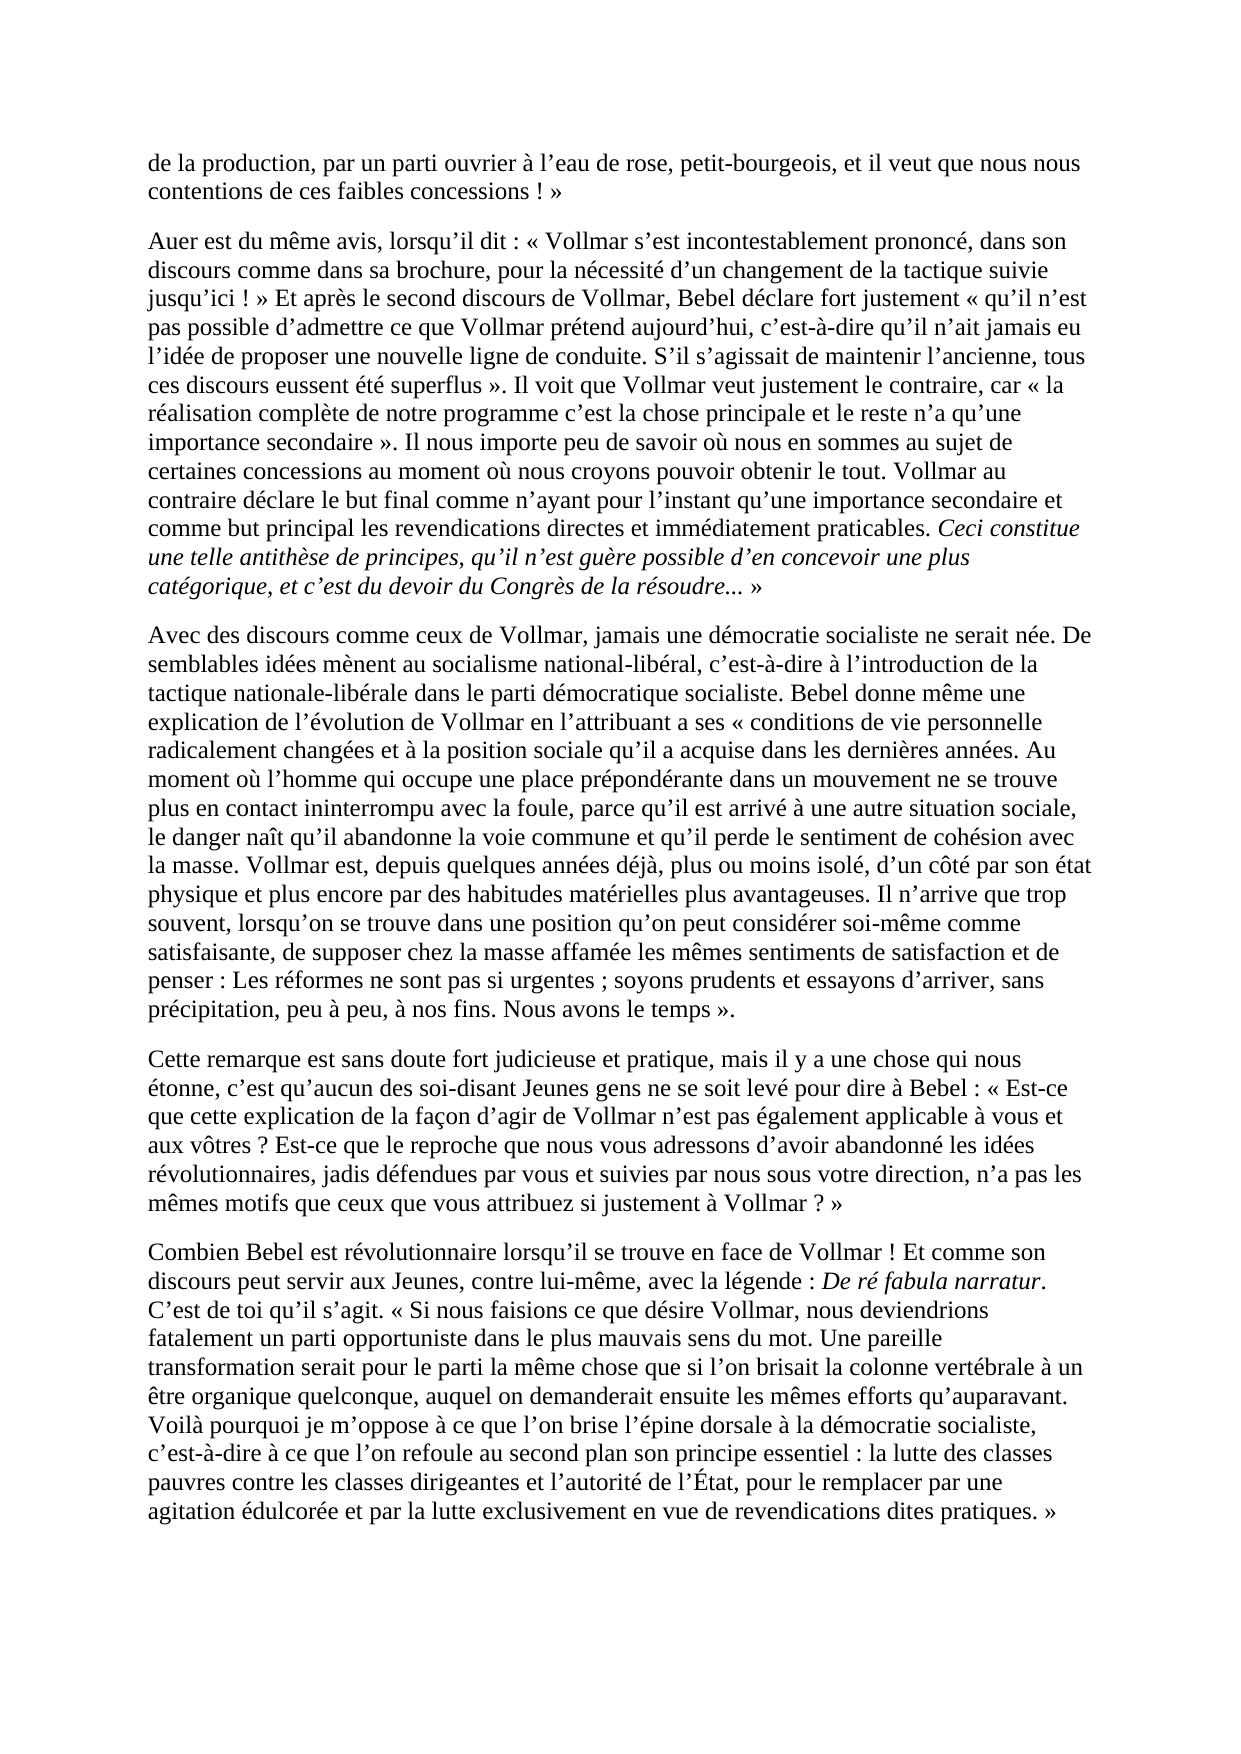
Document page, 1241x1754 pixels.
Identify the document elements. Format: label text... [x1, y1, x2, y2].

text Cette remarque est sans doute fort judicieuse et pratique, mais il y a une chose qui nous étonne, c’est qu’aucun des soi-disant Jeunes gens ne se soit levé pour dire à Bebel : « Est-ce que cette explication de la façon d’agir de Vollmar n’est pas également applicable à vous et aux vôtres ? Est-ce que le reproche que nous vous adressons d’avoir abandonné les idées révolutionnaires, jadis défendues par vous et suivies par nous sous votre direction, n’a pas les mêmes motifs que ceux que vous attribuez si justement à Vollmar ? » [148, 1044, 1093, 1216]
text Combien Bebel est révolutionnaire lorsqu’il se trouve en face de Vollmar ! Et comme son discours peut servir aux Jeunes, contre lui-même, avec la légende : De ré fabula narratur. C’est de toi qu’il s’agit. « Si nous faisions ce que désire Vollmar, nous deviendrions fatalement un parti opportuniste dans le plus mauvais sens du mot. Une pareille transformation serait pour le parti la même chose que si l’on brisait la colonne vertébrale à un être organique quelconque, auquel on demanderait ensuite les mêmes efforts qu’auparavant. Voilà pourquoi je m’oppose à ce que l’on brise l’épine dorsale à la démocratie socialiste, c’est-à-dire à ce que l’on refoule au second plan son principe essentiel : la lutte des classes pauvres contre les classes dirigeantes et l’autorité de l’État, pour le remplacer par une agitation édulcorée et par la lutte exclusivement en vue de revendications dites pratiques. » [148, 1237, 1093, 1525]
text Avec des discours comme ceux de Vollmar, jamais une démocratie socialiste ne serait née. De semblables idées mènent au socialisme national-libéral, c’est-à-dire à l’introduction de la tactique nationale-libérale dans le parti démocratique socialiste. Bebel donne même une explication de l’évolution de Vollmar en l’attribuant a ses « conditions de vie personnelle radicalement changées et à la position sociale qu’il a acquise dans les dernières années. Au moment où l’homme qui occupe une place prépondérante dans un mouvement ne se trouve plus en contact ininterrompu avec la foule, parce qu’il est arrivé à une autre situation sociale, le danger naît qu’il abandonne la voie commune et qu’il perde le sentiment de cohésion avec la masse. Vollmar est, depuis quelques années déjà, plus ou moins isolé, d’un côté par son état physique et plus encore par des habitudes matérielles plus avantageuses. Il n’arrive que trop souvent, lorsqu’on se trouve dans une position qu’on peut considérer soi-même comme satisfaisante, de supposer chez la masse affamée les mêmes sentiments de satisfaction et de penser : Les réformes ne sont pas si urgentes ; soyons prudents et essayons d’arriver, sans précipitation, peu à peu, à nos fins. Nous avons le temps ». [148, 621, 1093, 1023]
text Auer est du même avis, lorsqu’il dit : « Vollmar s’est incontestablement prononcé, dans son discours comme dans sa brochure, pour la nécessité d’un changement de la tactique suivie jusqu’ici ! » Et après le second discours de Vollmar, Bebel déclare fort justement « qu’il n’est pas possible d’admettre ce que Vollmar prétend aujourd’hui, c’est-à-dire qu’il n’ait jamais eu l’idée de proposer une nouvelle ligne de conduite. S’il s’agissait de maintenir l’ancienne, tous ces discours eussent été superflus ». Il voit que Vollmar veut justement le contraire, car « la réalisation complète de notre programme c’est la chose principale et le reste n’a qu’une importance secondaire ». Il nous importe peu de savoir où nous en sommes au sujet de certaines concessions au moment où nous croyons pouvoir obtenir le tout. Vollmar au contraire déclare le but final comme n’ayant pour l’instant qu’une importance secondaire et comme but principal les revendications directes et immédiatement praticables. Ceci constitue une telle antithèse de principes, qu’il n’est guère possible d’en concevoir une plus catégorique, et c’est du devoir du Congrès de la résoudre... » [148, 226, 1093, 600]
text de la production, par un parti ouvrier à l’eau de rose, petit-bourgeois, et il veut que nous nous contentions de ces faibles concessions ! » [148, 148, 1093, 205]
